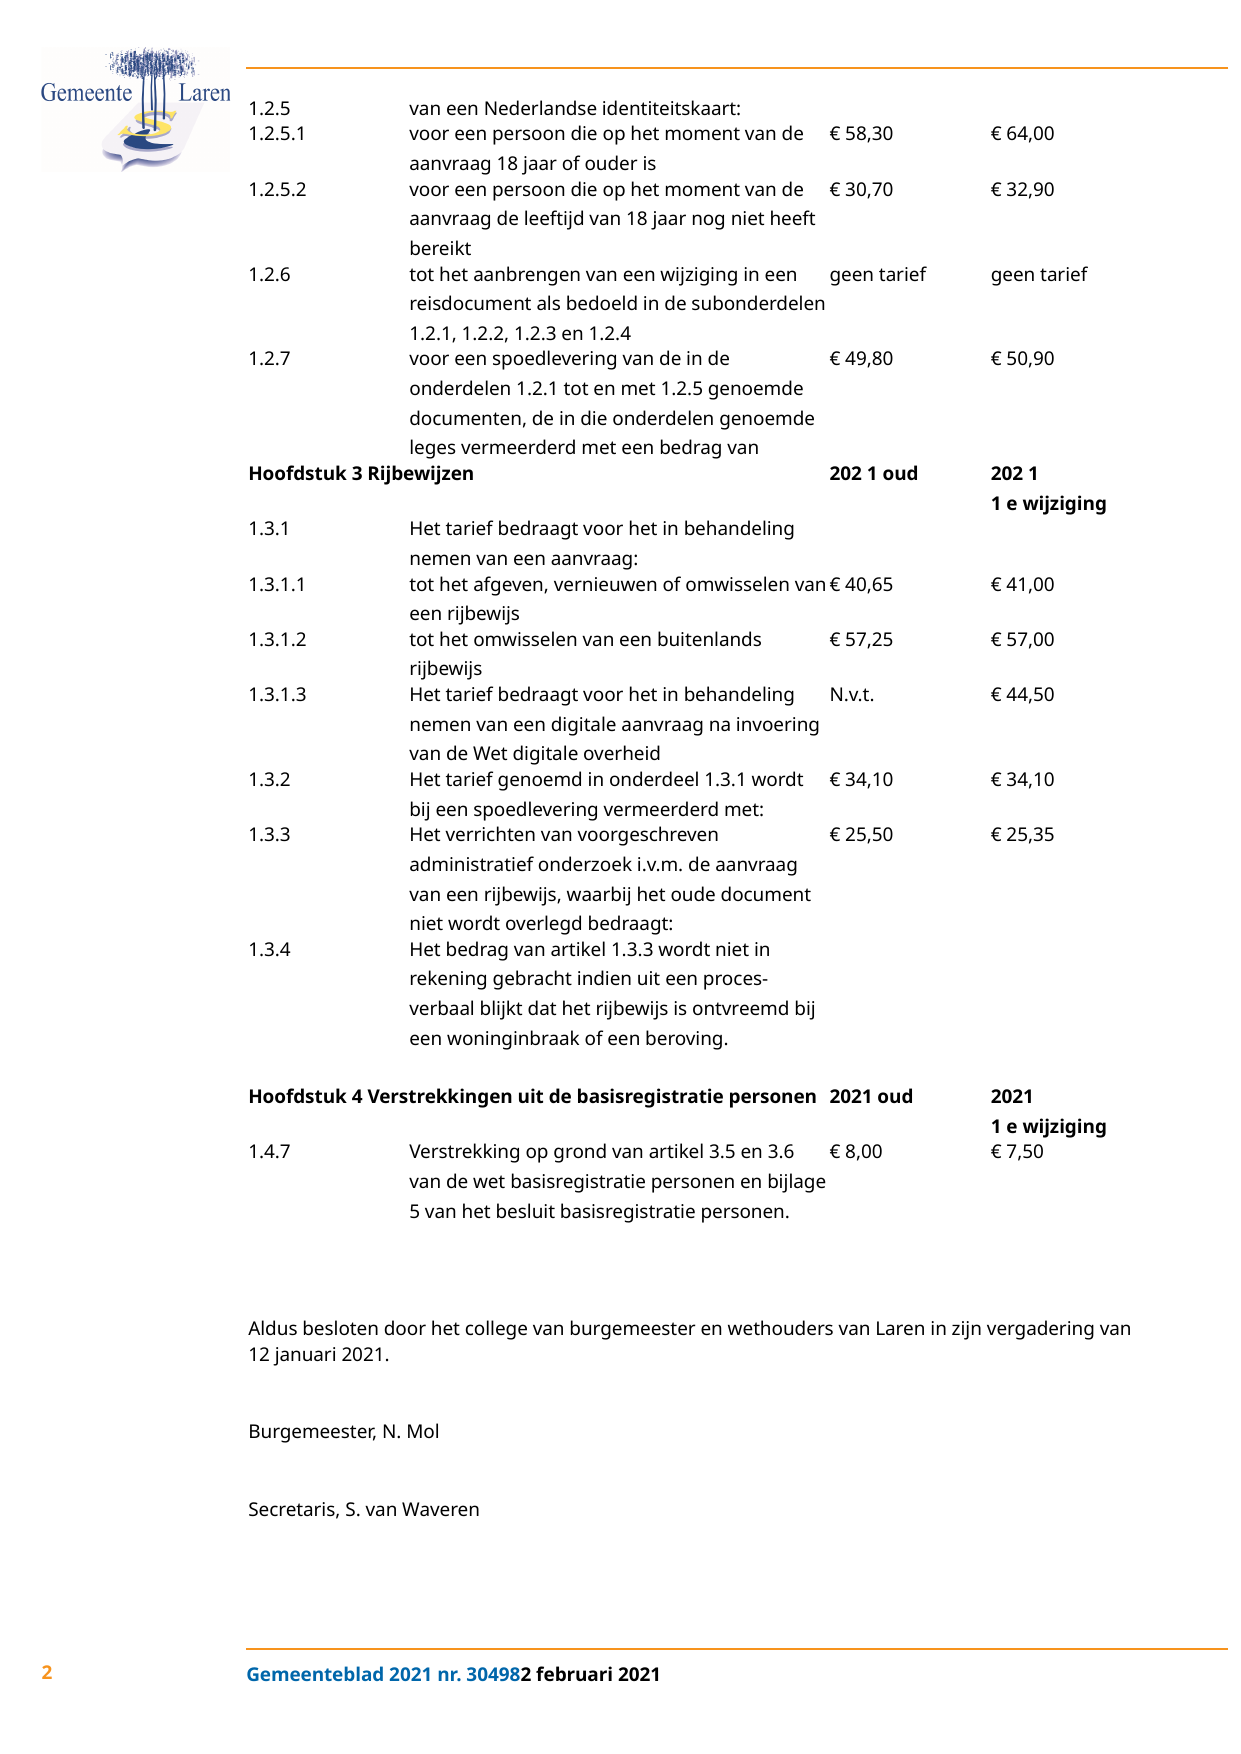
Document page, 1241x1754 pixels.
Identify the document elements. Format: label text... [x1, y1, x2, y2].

table_cell € 7,50 [991, 1139, 1152, 1224]
table_cell € 30,70 [829, 176, 991, 261]
table_header 2021 oud [829, 1084, 991, 1139]
table_cell 1.2.6 [248, 261, 409, 346]
table_cell tot het omwisselen van een buitenlands rijbewijs [409, 626, 829, 681]
table_cell 1.2.5.2 [248, 176, 409, 261]
table_cell voor een spoedlevering van de in de onderdelen 1.2.1 tot en met 1.2.5 genoemde documenten, de in die onderdelen genoemde leges vermeerderd met een bedrag van [409, 346, 829, 460]
table_cell N.v.t. [829, 681, 991, 766]
table_cell € 64,00 [991, 121, 1152, 176]
table_cell € 49,80 [829, 346, 991, 460]
table_cell geen tarief [991, 261, 1152, 346]
table_cell van een Nederlandse identiteitskaart: [409, 95, 829, 121]
table_cell € 44,50 [991, 681, 1152, 766]
text Secretaris, S. van Waveren [248, 1496, 1152, 1521]
table_cell 1.3.1.3 [248, 681, 409, 766]
table_cell € 50,90 [991, 346, 1152, 460]
table_cell € 25,35 [991, 822, 1152, 936]
table_cell 1.3.2 [248, 766, 409, 822]
table_cell [829, 95, 991, 121]
table_cell [991, 515, 1152, 571]
table_cell [991, 936, 1152, 1051]
text Burgemeester, N. Mol [248, 1418, 1152, 1444]
table_cell 1.2.5 [248, 95, 409, 121]
table_cell 1.2.5.1 [248, 121, 409, 176]
table_cell 1.3.4 [248, 936, 409, 1051]
table_cell 202 1 1 e wijziging [991, 460, 1152, 515]
table_cell 1.3.3 [248, 822, 409, 936]
picture [41, 47, 231, 172]
table_cell € 57,00 [991, 626, 1152, 681]
table_cell Hoofdstuk 3 Rijbewijzen [248, 460, 829, 515]
table_cell € 41,00 [991, 571, 1152, 626]
table_cell geen tarief [829, 261, 991, 346]
table_cell Verstrekking op grond van artikel 3.5 en 3.6 van de wet basisregistratie personen en bijlage 5 van het besluit basisregistratie personen. [409, 1139, 829, 1224]
table_header Hoofdstuk 4 Verstrekkingen uit de basisregistratie personen [248, 1084, 829, 1139]
table_cell € 40,65 [829, 571, 991, 626]
table_cell 202 1 oud [829, 460, 991, 515]
table_cell Het tarief bedraagt voor het in behandeling nemen van een digitale aanvraag na invoering van de Wet digitale overheid [409, 681, 829, 766]
table_cell Het verrichten van voorgeschreven administratief onderzoek i.v.m. de aanvraag van een rijbewijs, waarbij het oude document niet wordt overlegd bedraagt: [409, 822, 829, 936]
table_cell € 34,10 [829, 766, 991, 822]
table_cell € 32,90 [991, 176, 1152, 261]
table_cell 1.2.7 [248, 346, 409, 460]
table_cell € 58,30 [829, 121, 991, 176]
table_cell [991, 95, 1152, 121]
table_cell 1.3.1.2 [248, 626, 409, 681]
table_cell € 57,25 [829, 626, 991, 681]
table_header 2021 1 e wijziging [991, 1084, 1152, 1139]
table_cell Het tarief bedraagt voor het in behandeling nemen van een aanvraag: [409, 515, 829, 571]
table_cell Het bedrag van artikel 1.3.3 wordt niet in rekening gebracht indien uit een proces-verbaal blijkt dat het rijbewijs is ontvreemd bij een woninginbraak of een beroving. [409, 936, 829, 1051]
table_cell tot het aanbrengen van een wijziging in een reisdocument als bedoeld in de subonderdelen 1.2.1, 1.2.2, 1.2.3 en 1.2.4 [409, 261, 829, 346]
table_cell € 34,10 [991, 766, 1152, 822]
table_cell voor een persoon die op het moment van de aanvraag de leeftijd van 18 jaar nog niet heeft bereikt [409, 176, 829, 261]
table_cell [829, 936, 991, 1051]
table_cell 1.3.1 [248, 515, 409, 571]
table_cell tot het afgeven, vernieuwen of omwisselen van een rijbewijs [409, 571, 829, 626]
table_cell 1.3.1.1 [248, 571, 409, 626]
table_cell 1.4.7 [248, 1139, 409, 1224]
table_cell Het tarief genoemd in onderdeel 1.3.1 wordt bij een spoedlevering vermeerderd met: [409, 766, 829, 822]
table_cell [829, 515, 991, 571]
table_cell € 25,50 [829, 822, 991, 936]
table_cell voor een persoon die op het moment van de aanvraag 18 jaar of ouder is [409, 121, 829, 176]
text Aldus besloten door het college van burgemeester en wethouders van Laren in zijn vergadering van 12 januari 2021. [248, 1316, 1152, 1367]
table_cell € 8,00 [829, 1139, 991, 1224]
